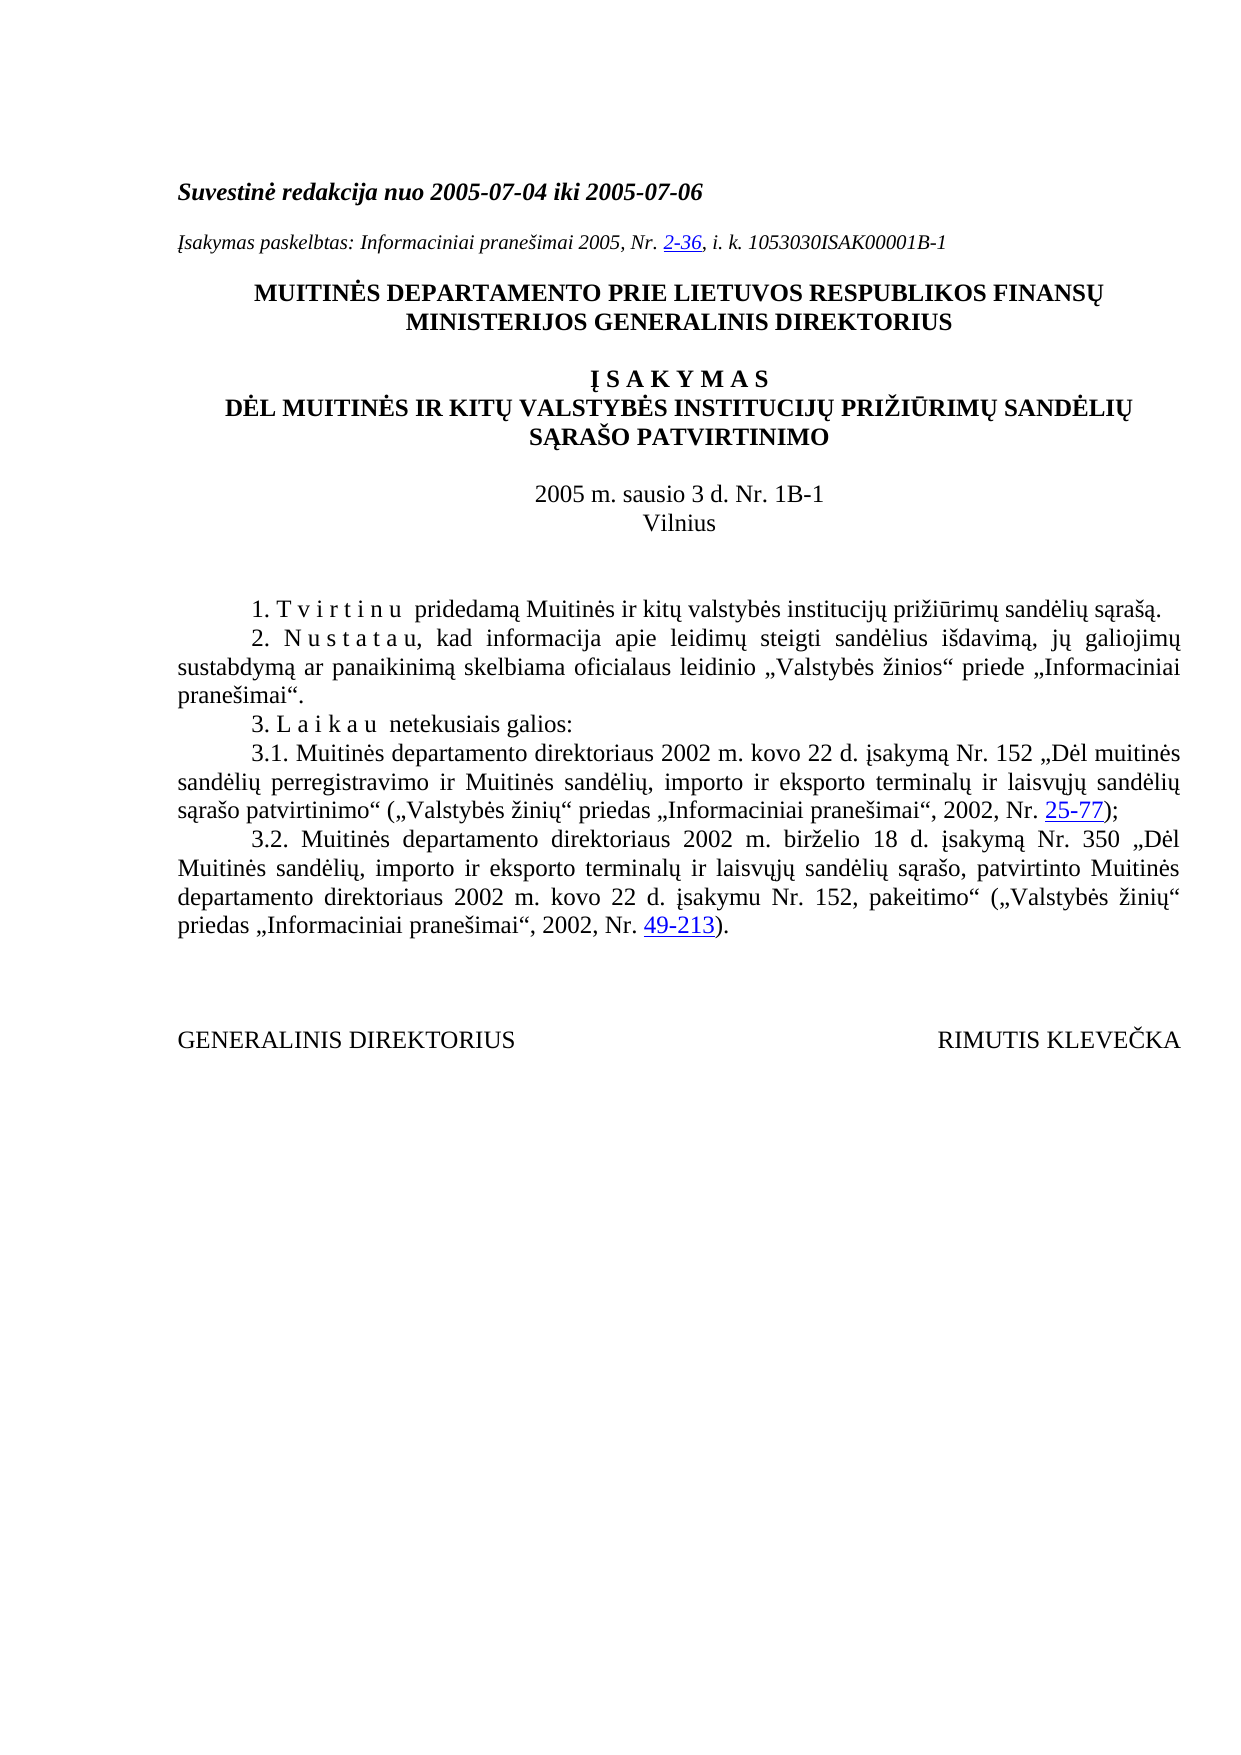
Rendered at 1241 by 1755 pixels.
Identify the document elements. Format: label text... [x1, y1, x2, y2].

text 3.2. Muitinės departamento direktoriaus 2002 m. birželio 18 d. įsakymą Nr. 350 „Dėl Muitinės sandėlių, importo ir eksporto terminalų ir laisvųjų sandėlių sąrašo, patvirtinto Muitinės departamento direktoriaus 2002 m. kovo 22 d. įsakymu Nr. 152, pakeitimo“ („Valstybės žinių“ priedas „Informaciniai pranešimai“, 2002, Nr. 49-213). [177, 824, 1181, 939]
text GENERALINIS DIREKTORIUS RIMUTIS KLEVEČKA [177, 1026, 1181, 1054]
text 2005 m. sausio 3 d. Nr. 1B-1 [177, 479, 1181, 508]
text Įsakymas paskelbtas: Informaciniai pranešimai 2005, Nr. 2-36, i. k. 1053030ISAK00001B-1 [177, 230, 1181, 254]
text 2. Nustatau, kad informacija apie leidimų steigti sandėlius išdavimą, jų galiojimų sustabdymą ar panaikinimą skelbiama oficialaus leidinio „Valstybės žinios“ priede „Informaciniai pranešimai“. [177, 623, 1181, 709]
text 1. Tvirtinu pridedamą Muitinės ir kitų valstybės institucijų prižiūrimų sandėlių sąrašą. [177, 594, 1181, 623]
text MUITINĖS DEPARTAMENTO PRIE LIETUVOS RESPUBLIKOS FINANSŲ MINISTERIJOS GENERALINIS DIREKTORIUS [177, 278, 1181, 336]
text Suvestinė redakcija nuo 2005-07-04 iki 2005-07-06 [177, 177, 1181, 206]
text Vilnius [177, 508, 1181, 537]
text 3.1. Muitinės departamento direktoriaus 2002 m. kovo 22 d. įsakymą Nr. 152 „Dėl muitinės sandėlių perregistravimo ir Muitinės sandėlių, importo ir eksporto terminalų ir laisvųjų sandėlių sąrašo patvirtinimo“ („Valstybės žinių“ priedas „Informaciniai pranešimai“, 2002, Nr. 25-77); [177, 738, 1181, 824]
text 3. Laikau netekusiais galios: [177, 709, 1181, 738]
text Į S A K Y M A S [177, 364, 1181, 393]
text DĖL MUITINĖS IR KITŲ VALSTYBĖS INSTITUCIJŲ PRIŽIŪRIMŲ SANDĖLIŲ SĄRAŠO PATVIRTINIMO [177, 393, 1181, 451]
